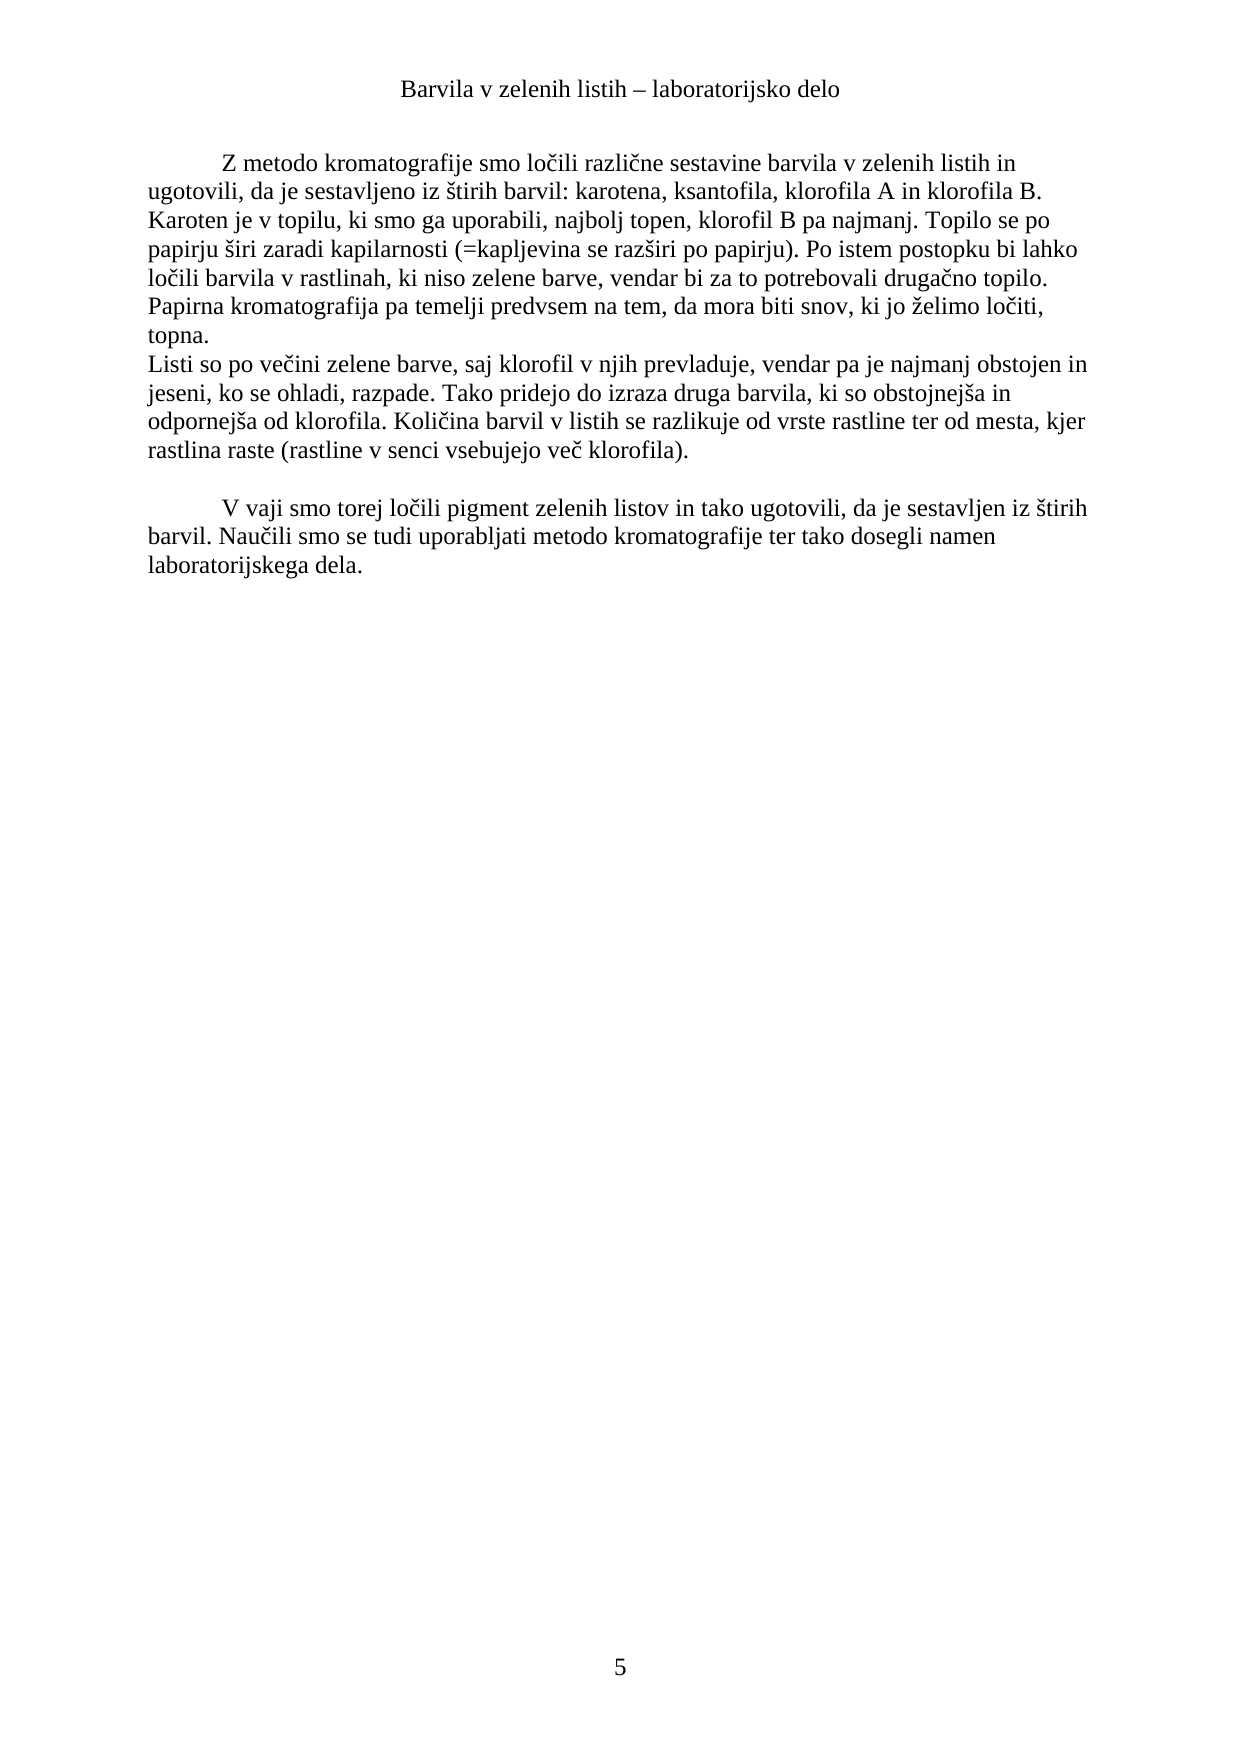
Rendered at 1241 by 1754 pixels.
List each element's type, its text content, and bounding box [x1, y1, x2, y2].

text Z metodo kromatografije smo ločili različne sestavine barvila v zelenih listih in ugotovili, da je sestavljeno iz štirih barvil: karotena, ksantofila, klorofila A in klorofila B. Karoten je v topilu, ki smo ga uporabili, najbolj topen, klorofil B pa najmanj. Topilo se po papirju širi zaradi kapilarnosti (=kapljevina se razširi po papirju). Po istem postopku bi lahko ločili barvila v rastlinah, ki niso zelene barve, vendar bi za to potrebovali drugačno topilo. Papirna kromatografija pa temelji predvsem na tem, da mora biti snov, ki jo želimo ločiti, topna. [148, 148, 1093, 349]
text Listi so po večini zelene barve, saj klorofil v njih prevladuje, vendar pa je najmanj obstojen in jeseni, ko se ohladi, razpade. Tako pridejo do izraza druga barvila, ki so obstojnejša in odpornejša od klorofila. Količina barvil v listih se razlikuje od vrste rastline ter od mesta, kjer rastlina raste (rastline v senci vsebujejo več klorofila). [148, 349, 1093, 464]
text V vaji smo torej ločili pigment zelenih listov in tako ugotovili, da je sestavljen iz štirih barvil. Naučili smo se tudi uporabljati metodo kromatografije ter tako dosegli namen laboratorijskega dela. [148, 493, 1093, 579]
